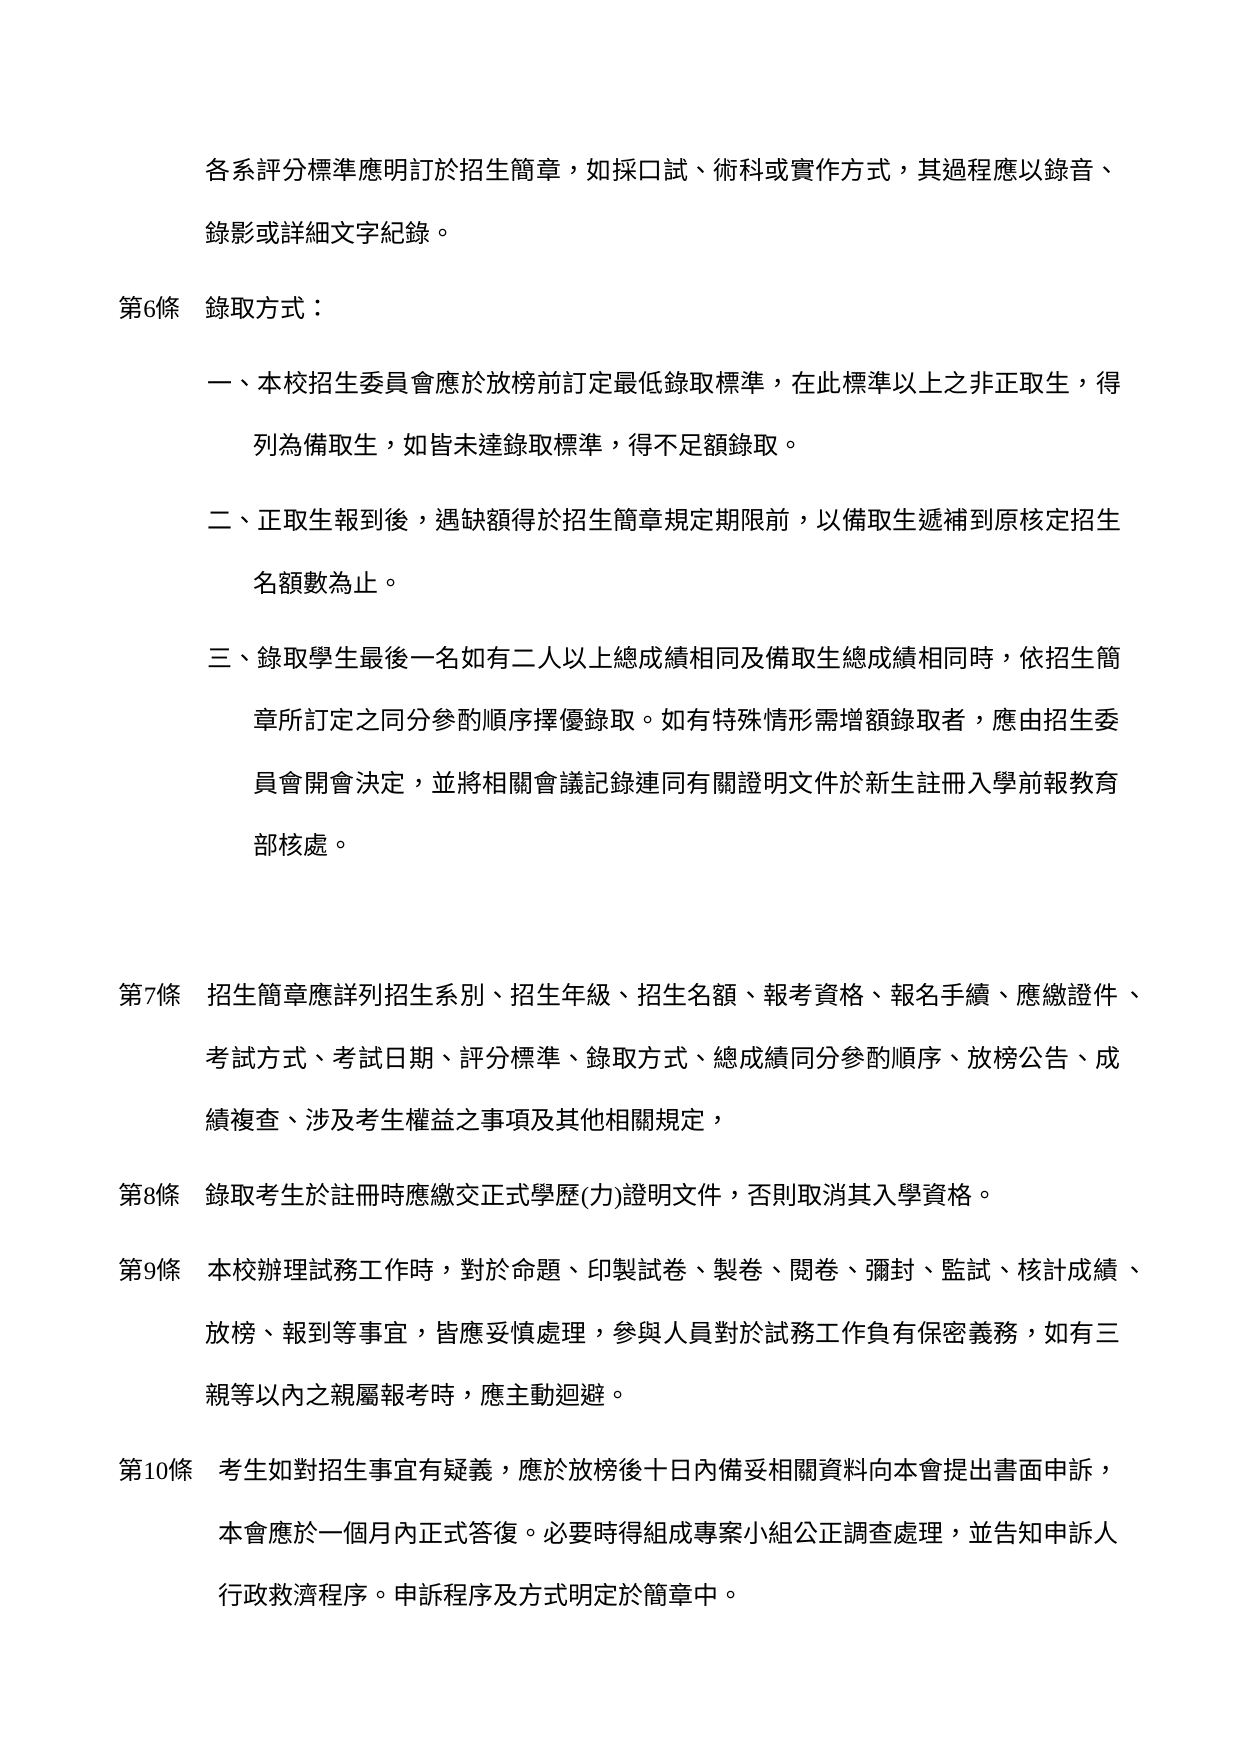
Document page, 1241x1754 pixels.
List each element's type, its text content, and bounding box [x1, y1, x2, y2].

text 第6條 錄取方式： [118, 264, 1122, 327]
text 一、本校招生委員會應於放榜前訂定最低錄取標準，在此標準以上之非正取生，得列為備取生，如皆未達錄取標準，得不足額錄取。 [207, 339, 1122, 464]
text 二、正取生報到後，遇缺額得於招生簡章規定期限前，以備取生遞補到原核定招生名額數為止。 [207, 477, 1122, 602]
text 第9條 本校辦理試務工作時，對於命題、印製試卷、製卷、閱卷、彌封、監試、核計成績、放榜、報到等事宜，皆應妥慎處理，參與人員對於試務工作負有保密義務，如有三親等以內之親屬報考時，應主動迴避。 [118, 1227, 1122, 1414]
text 第8條 錄取考生於註冊時應繳交正式學歷(力)證明文件，否則取消其入學資格。 [118, 1152, 1122, 1214]
text 各系評分標準應明訂於招生簡章，如採口試、術科或實作方式，其過程應以錄音、錄影或詳細文字紀錄。 [118, 127, 1122, 252]
text 第10條 考生如對招生事宜有疑義，應於放榜後十日內備妥相關資料向本會提出書面申訴，本會應於一個月內正式答復。必要時得組成專案小組公正調查處理，並告知申訴人行政救濟程序。申訴程序及方式明定於簡章中。 [118, 1427, 1122, 1614]
text 三、錄取學生最後一名如有二人以上總成績相同及備取生總成績相同時，依招生簡章所訂定之同分參酌順序擇優錄取。如有特殊情形需增額錄取者，應由招生委員會開會決定，並將相關會議記錄連同有關證明文件於新生註冊入學前報教育部核處。 [207, 614, 1122, 864]
text 第7條 招生簡章應詳列招生系別、招生年級、招生名額、報考資格、報名手續、應繳證件、考試方式、考試日期、評分標準、錄取方式、總成績同分參酌順序、放榜公告、成績複查、涉及考生權益之事項及其他相關規定， [118, 952, 1122, 1139]
